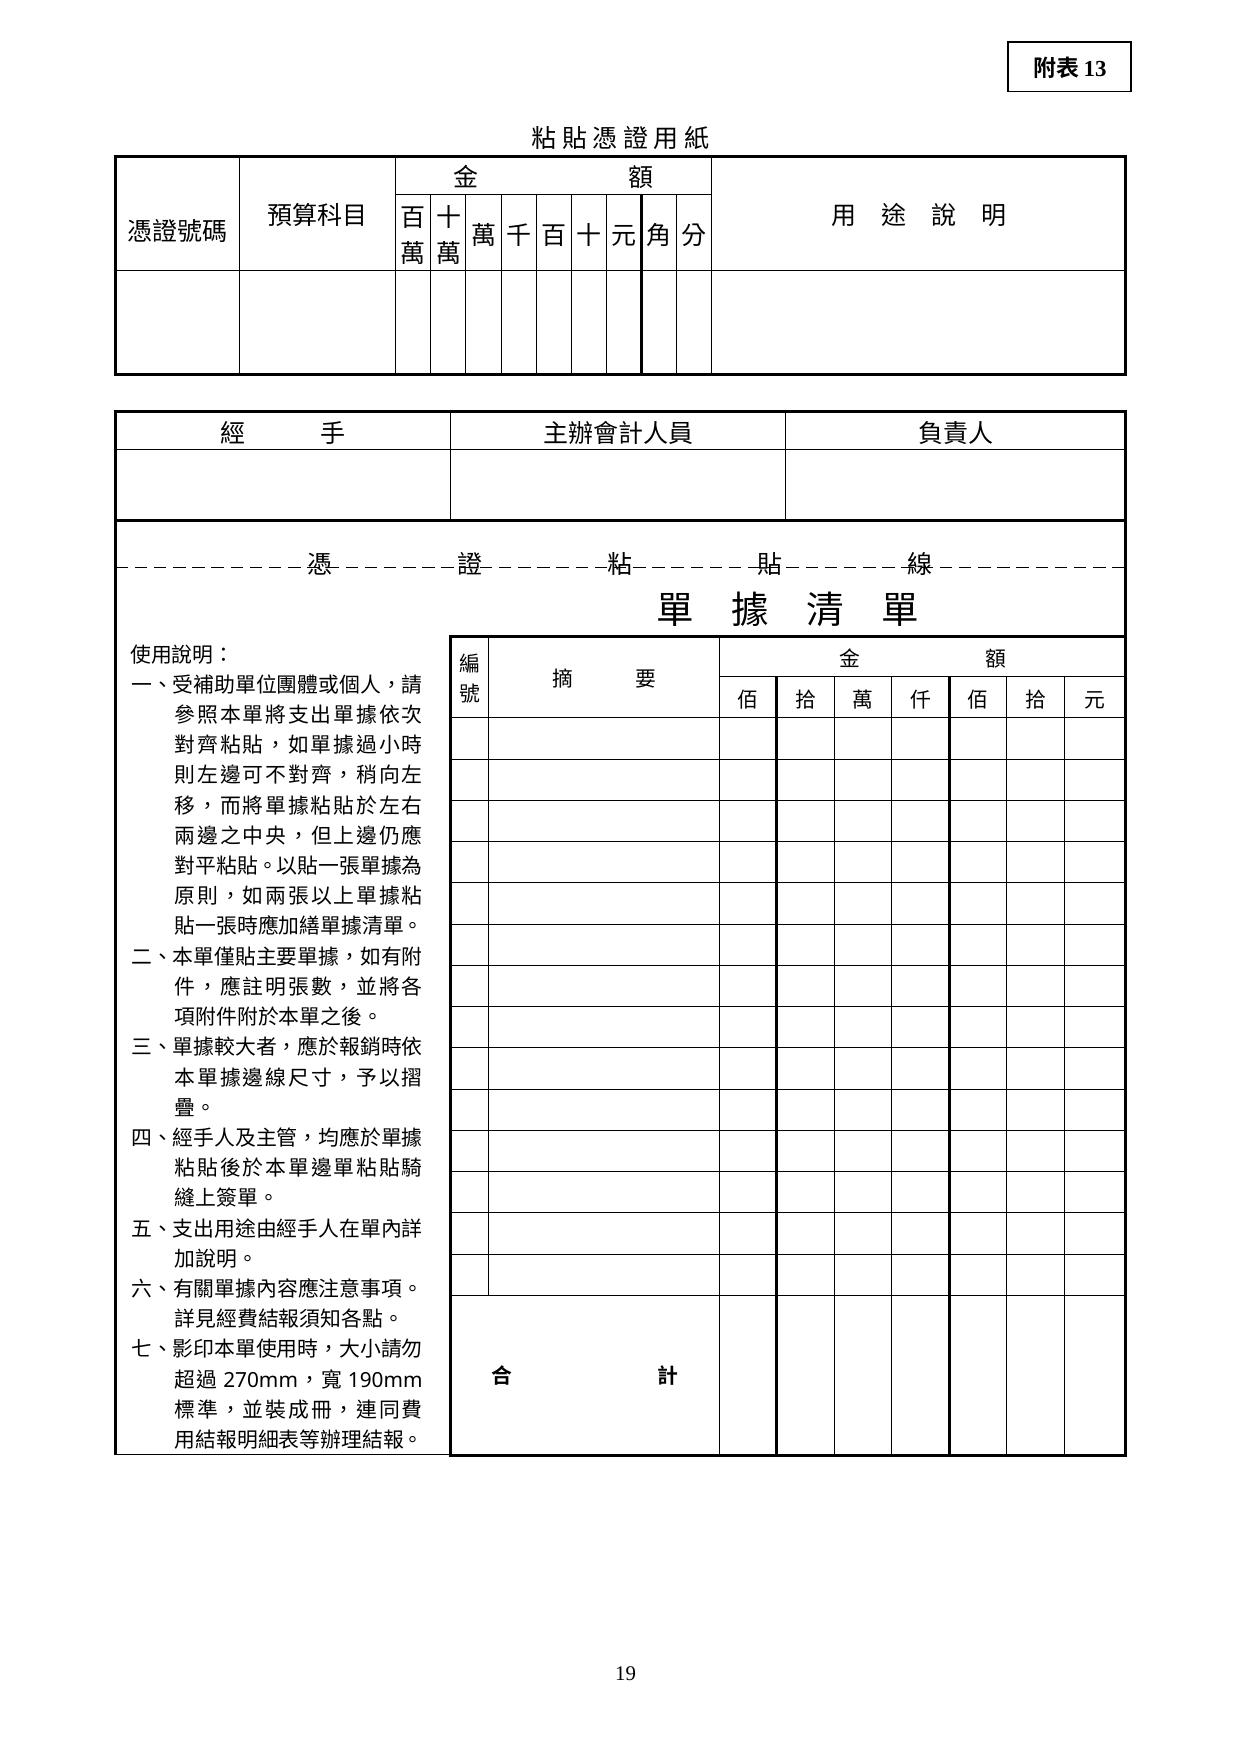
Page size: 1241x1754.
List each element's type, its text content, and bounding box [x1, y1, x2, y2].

table_cell [1007, 1213, 1064, 1253]
table_cell [892, 883, 948, 923]
table_cell [951, 883, 1006, 923]
table_cell [1007, 801, 1064, 841]
table_cell [720, 966, 775, 1006]
table_cell [452, 1213, 488, 1253]
table_cell [951, 1048, 1006, 1088]
table_cell [452, 1131, 488, 1171]
table_cell [1065, 1213, 1124, 1253]
table_cell [607, 271, 640, 373]
table_cell [489, 1090, 719, 1130]
table_cell [489, 1131, 719, 1171]
table_cell [466, 271, 501, 373]
table_cell [835, 760, 891, 800]
table_cell 百 [537, 195, 571, 269]
table_cell [720, 1131, 775, 1171]
table_cell [1007, 1090, 1064, 1130]
table_cell [778, 1048, 834, 1088]
table_cell [720, 842, 775, 882]
table_cell [951, 760, 1006, 800]
table_cell [1007, 966, 1064, 1006]
table_cell 分 [677, 195, 711, 269]
table_cell [396, 271, 430, 373]
table_cell [835, 801, 891, 841]
table_cell [452, 1172, 488, 1212]
table_cell [1065, 760, 1124, 800]
table_cell [431, 271, 465, 373]
table_cell [537, 271, 571, 373]
table_cell 仟 [892, 677, 948, 717]
table_cell 百萬 [396, 195, 430, 269]
table_cell 拾 [1007, 677, 1064, 717]
table_cell 元 [1065, 677, 1124, 717]
table_cell [892, 966, 948, 1006]
table_cell [951, 718, 1006, 758]
table_cell [452, 801, 488, 841]
table_cell [951, 1172, 1006, 1212]
table_cell [489, 925, 719, 965]
table_cell [892, 1255, 948, 1295]
table_cell [452, 1048, 488, 1088]
table_cell [1007, 760, 1064, 800]
table_cell [778, 1296, 834, 1453]
table_cell [778, 1007, 834, 1047]
table_cell [452, 1090, 488, 1130]
table_cell [778, 1213, 834, 1253]
table_cell [1065, 883, 1124, 923]
table_header 預算科目 [240, 158, 395, 269]
table_cell 合 計 [452, 1296, 719, 1453]
table_cell [489, 842, 719, 882]
table_cell [489, 966, 719, 1006]
table_cell [489, 883, 719, 923]
table_header 憑證號碼 [117, 158, 239, 269]
table_cell [892, 760, 948, 800]
table_cell [1065, 1090, 1124, 1130]
table_cell [951, 1131, 1006, 1171]
table_cell [1065, 801, 1124, 841]
table_cell [835, 1007, 891, 1047]
table_cell [720, 718, 775, 758]
table_cell [835, 1213, 891, 1253]
table_header 憑證號碼 [1009, 43, 1130, 91]
table_cell [1065, 1296, 1124, 1453]
table_cell [778, 1255, 834, 1295]
table_cell 金 額 [720, 638, 1124, 676]
table_cell [677, 271, 711, 373]
table_cell [835, 1131, 891, 1171]
table_cell [1007, 1131, 1064, 1171]
table_cell [835, 1296, 891, 1453]
table_cell [489, 1048, 719, 1088]
table_cell [1007, 718, 1064, 758]
table_cell [951, 1090, 1006, 1130]
table_header 用 途 說 明 [712, 158, 1124, 269]
table_cell [778, 925, 834, 965]
table_cell [452, 966, 488, 1006]
table_cell 佰 [720, 677, 775, 717]
table_cell [835, 718, 891, 758]
table_cell [712, 271, 1124, 373]
table_cell [835, 925, 891, 965]
table_cell [117, 580, 450, 635]
table_cell [452, 760, 488, 800]
table_cell [1007, 842, 1064, 882]
table_cell [720, 760, 775, 800]
table_cell [835, 1048, 891, 1088]
table_cell [1065, 1007, 1124, 1047]
table_cell [720, 1048, 775, 1088]
table_cell 使用說明： 一、受補助單位團體或個人，請參照本單將支出單據依次對齊粘貼，如單據過小時則左邊可不對齊，稍向左移，而將單據粘貼於左右兩邊之中央，但上邊仍應對平粘貼。以貼一張單據為原則，如兩張以上單據粘貼一張時應加繕單據清單。 二、本單僅貼主要單據，如有附件，應註明張數，並將各項附件附於本單之後。 三、單據較大者，應於報銷時依本單據邊線尺寸，予以摺疊。 四、經手人及主管，均應於單據粘貼後於本單邊單粘貼騎縫上簽單。 五、支出用途由經手人在單內詳加說明。 六、有關單據內容應注意事項。詳見經費結報須知各點。 七、影印本單使用時，大小請勿超過270mm，寬190mm標準，並裝成冊，連同費用結報明細表等辦理結報。 [117, 635, 449, 1453]
table_cell [117, 450, 450, 518]
table_header 主辦會計人員 [451, 413, 785, 449]
table_cell [720, 925, 775, 965]
table_cell [1065, 1048, 1124, 1088]
table_cell [489, 718, 719, 758]
table_header 負責人 [786, 413, 1124, 449]
table_cell [489, 1213, 719, 1253]
table_cell [951, 925, 1006, 965]
table_cell 萬 [835, 677, 891, 717]
table_cell [720, 1007, 775, 1047]
table_cell [951, 1213, 1006, 1253]
table_cell [892, 1048, 948, 1088]
table_cell [951, 801, 1006, 841]
table_cell 編號 [452, 638, 488, 717]
table_cell [1007, 925, 1064, 965]
table_cell [892, 842, 948, 882]
table_cell [892, 925, 948, 965]
table_cell [892, 1090, 948, 1130]
table_cell 摘 要 [489, 638, 719, 717]
table_cell 佰 [951, 677, 1006, 717]
table_cell [452, 1007, 488, 1047]
table_cell [951, 1007, 1006, 1047]
table_cell [778, 1090, 834, 1130]
table_cell [778, 1131, 834, 1171]
table_cell [572, 271, 606, 373]
table_cell 元 [607, 195, 640, 269]
table_cell [720, 1172, 775, 1212]
table_cell [951, 842, 1006, 882]
table_cell [720, 1296, 775, 1453]
table_cell 單 據 清 單 [450, 580, 1124, 635]
table_cell [892, 718, 948, 758]
table_cell [1007, 1007, 1064, 1047]
table_cell [778, 718, 834, 758]
table_cell [835, 1172, 891, 1212]
table_cell [452, 1255, 488, 1295]
table_cell [951, 1296, 1006, 1453]
table_cell [778, 1172, 834, 1212]
table_cell [452, 925, 488, 965]
table_cell [892, 1007, 948, 1047]
table_cell [892, 1213, 948, 1253]
table_cell [835, 966, 891, 1006]
table_cell [892, 1172, 948, 1212]
table_cell [1007, 1048, 1064, 1088]
table_cell [951, 1255, 1006, 1295]
table_cell 萬 [466, 195, 501, 269]
text 粘 貼 憑 證 用 紙 [103, 118, 1137, 154]
table_cell 角 [643, 195, 676, 269]
table_cell [1007, 883, 1064, 923]
table_cell [1065, 718, 1124, 758]
table_cell [1065, 1172, 1124, 1212]
table_cell [452, 883, 488, 923]
table_cell 十萬 [431, 195, 465, 269]
table_cell [720, 1255, 775, 1295]
table_cell 憑 證 粘 貼 線 [117, 522, 1124, 580]
table_cell [835, 1090, 891, 1130]
table_cell [835, 1255, 891, 1295]
table_cell [786, 450, 1124, 518]
table_cell [240, 271, 395, 373]
table_cell [892, 1296, 948, 1453]
table_cell 千 [502, 195, 536, 269]
table_cell 拾 [778, 677, 834, 717]
table_cell [489, 1007, 719, 1047]
table_cell [720, 801, 775, 841]
table_header 經 手 [117, 413, 450, 449]
table_cell [951, 966, 1006, 1006]
table_cell [1065, 842, 1124, 882]
table_cell [451, 450, 785, 518]
table_cell [1065, 1131, 1124, 1171]
table_cell [778, 966, 834, 1006]
table_cell [489, 1255, 719, 1295]
table_cell [720, 1213, 775, 1253]
table_cell [1065, 1255, 1124, 1295]
table_cell [778, 760, 834, 800]
table_cell [835, 883, 891, 923]
table_cell [892, 1131, 948, 1171]
table_cell [778, 801, 834, 841]
table_cell [489, 801, 719, 841]
table_cell [117, 271, 239, 373]
table_cell [1007, 1172, 1064, 1212]
table_cell [1007, 1255, 1064, 1295]
table_cell [1065, 925, 1124, 965]
table_cell [1065, 966, 1124, 1006]
table_cell [452, 718, 488, 758]
table_header 金 額 [396, 158, 711, 194]
table_cell [502, 271, 536, 373]
table_cell 十 [572, 195, 606, 269]
table_cell [892, 801, 948, 841]
table_cell [778, 883, 834, 923]
table_cell [1007, 1296, 1064, 1453]
table_cell [720, 883, 775, 923]
table_cell [778, 842, 834, 882]
table_cell [489, 1172, 719, 1212]
table_cell [835, 842, 891, 882]
table_cell [489, 760, 719, 800]
table_cell [643, 271, 676, 373]
table_cell [720, 1090, 775, 1130]
table_cell [452, 842, 488, 882]
